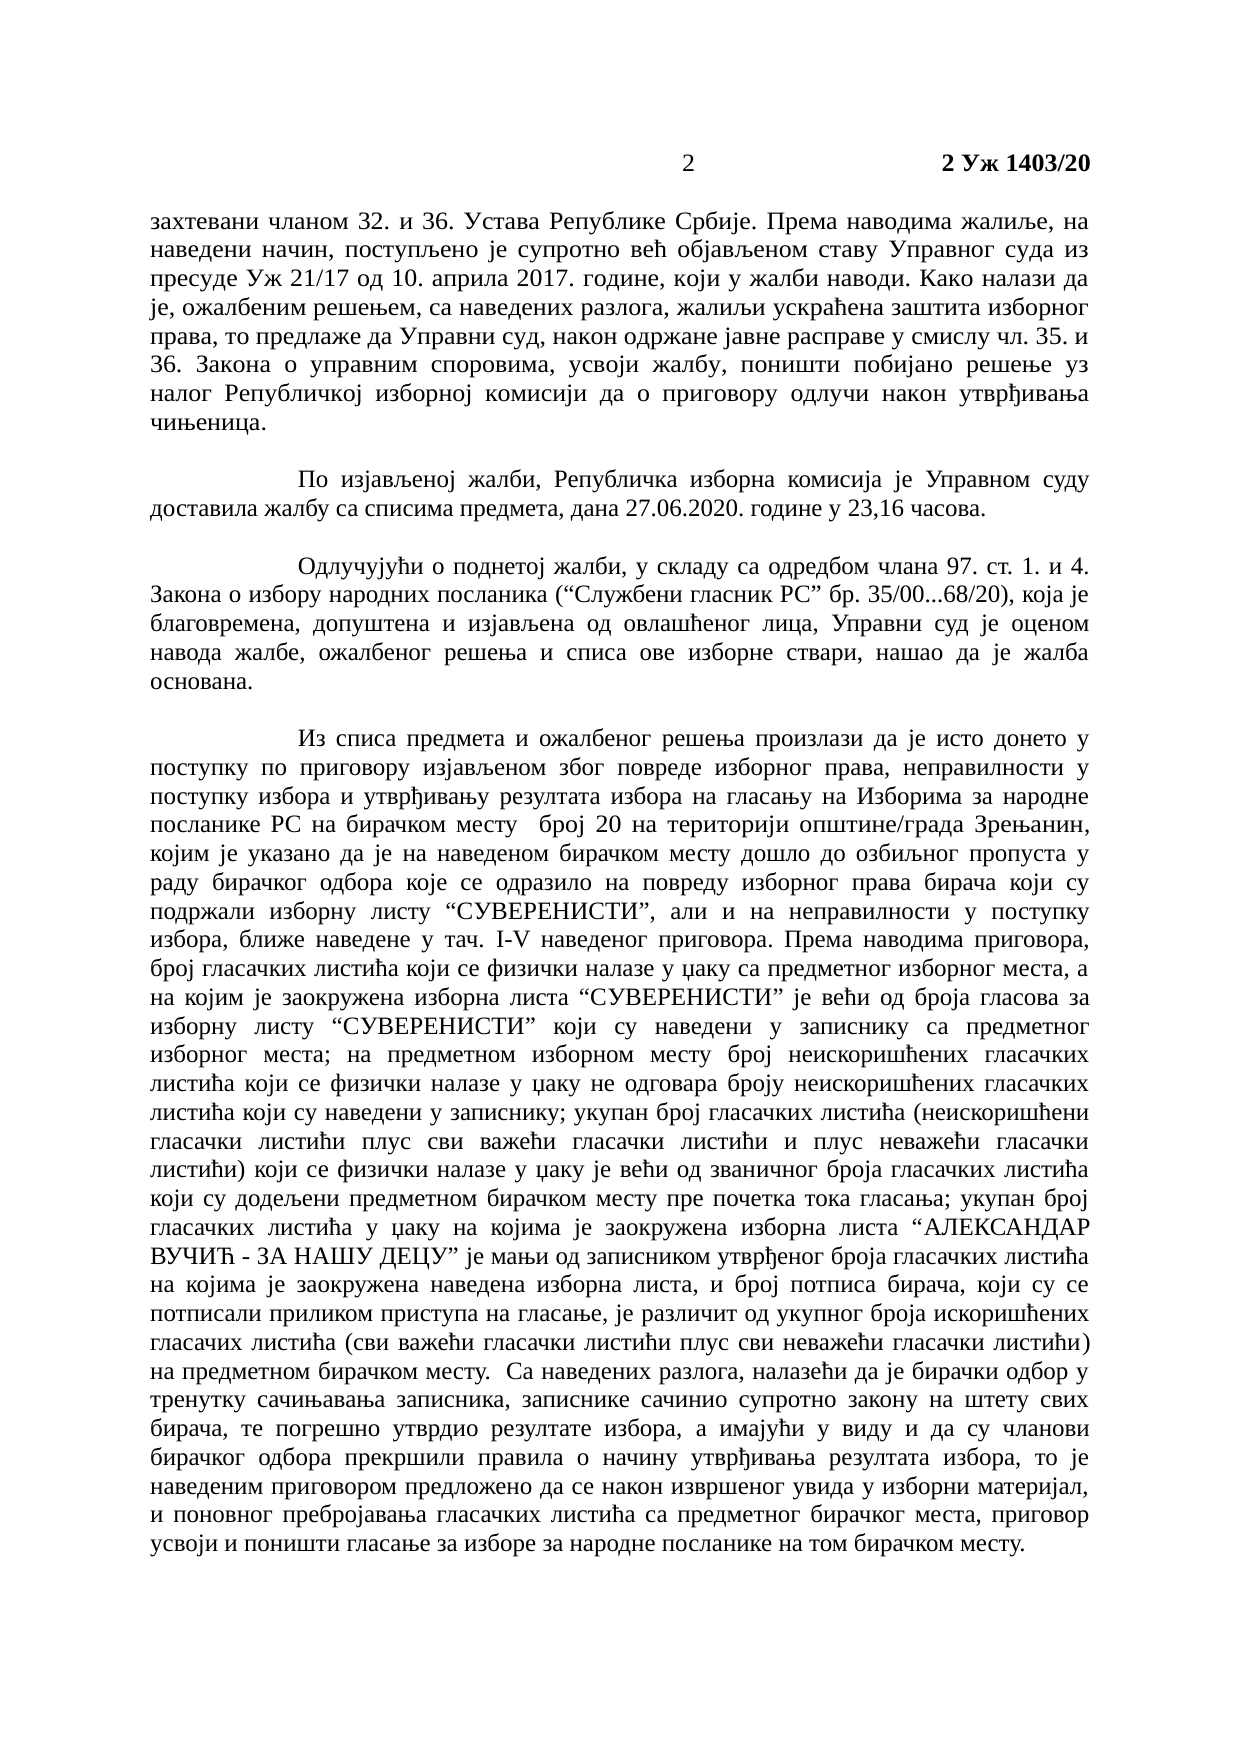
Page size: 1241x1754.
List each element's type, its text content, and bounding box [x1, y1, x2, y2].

text захтевани чланом 32. и 36. Устава Републике Србије. Према наводима жалиље, на наведени начин, поступљено је супротно већ објављеном ставу Управног суда из пресуде Уж 21/17 од 10. априла 2017. године, који у жалби наводи. Како налази да је, ожалбеним решењем, са наведених разлога, жалиљи ускраћена заштита изборног права, то предлаже да Управни суд, након одржане јавне расправе у смислу чл. 35. и 36. Закона о управним споровима, усвоји жалбу, поништи побијано решење уз налог Републичкој изборној комисији да о приговору одлучи након утврђивања чињеница. [150, 206, 1090, 436]
text Из списа предмета и ожалбеног решења произлази да је исто донето у поступку по приговору изјављеном због повреде изборног права, неправилности у поступку избора и утврђивању резултата избора на гласању на Изборима за народне посланике РС на бирачком месту број 20 на територији општине/града Зрењанин, којим је указано да је на наведеном бирачком месту дошло до озбиљног пропуста у раду бирачког одбора које се одразило на повреду изборног права бирача који су подржали изборну листу “СУВЕРЕНИСТИ”, али и на неправилности у поступку избора, ближе наведене у тач. I-V наведеног приговора. Према наводима приговора, број гласачких листића који се физички налазе у џаку са предметног изборног места, а на којим је заокружена изборна листа “СУВЕРЕНИСТИ” је већи од броја гласова за изборну листу “СУВЕРЕНИСТИ” који су наведени у записнику са предметног изборног места; на предметном изборном месту број неискоришћених гласачких листића који се физички налазе у џаку не одговара броју неискоришћених гласачких листића који су наведени у записнику; укупан број гласачких листића (неискоришћени гласачки листићи плус сви важећи гласачки листићи и плус неважећи гласачки листићи) који се физички налазе у џаку је већи од званичног броја гласачких листића који су додељени предметном бирачком месту пре почетка тока гласања; укупан број гласачких листића у џаку на којима је заокружена изборна листа “АЛЕКСАНДАР ВУЧИЋ - ЗА НАШУ ДЕЦУ” је мањи од записником утврђеног броја гласачких листића на којима је заокружена наведена изборна листа, и број потписа бирача, који су се потписали приликом приступа на гласање, је различит од укупног броја искоришћених гласачих листића (сви важећи гласачки листићи плус сви неважећи гласачки листићи) на предметном бирачком месту. Са наведених разлога, налазећи да је бирачки одбор у тренутку сачињавања записника, записнике сачинио супротно закону на штету свих бирача, те погрешно утврдио резултате избора, а имајући у виду и да су чланови бирачког одбора прекршили правила о начину утврђивања резултата избора, то је наведеним приговором предложено да се након извршеног увида у изборни материјал, и поновног пребројавања гласачких листића са предметног бирачког места, приговор усвоји и поништи гласање за изборе за народне посланике на том бирачком месту. [150, 723, 1090, 1557]
text По изјављеној жалби, Републичка изборна комисија је Управном суду доставила жалбу са списима предмета, дана 27.06.2020. године у 23,16 часова. [150, 464, 1090, 522]
text Одлучујући о поднетој жалби, у складу са одредбом члана 97. ст. 1. и 4. Закона о избору народних посланика (“Службени гласник РС” бр. 35/00...68/20), која је благовремена, допуштена и изјављена од овлашћеног лица, Управни суд је оценом навода жалбе, ожалбеног решења и списа ове изборне ствари, нашао да је жалба основана. [150, 551, 1090, 694]
